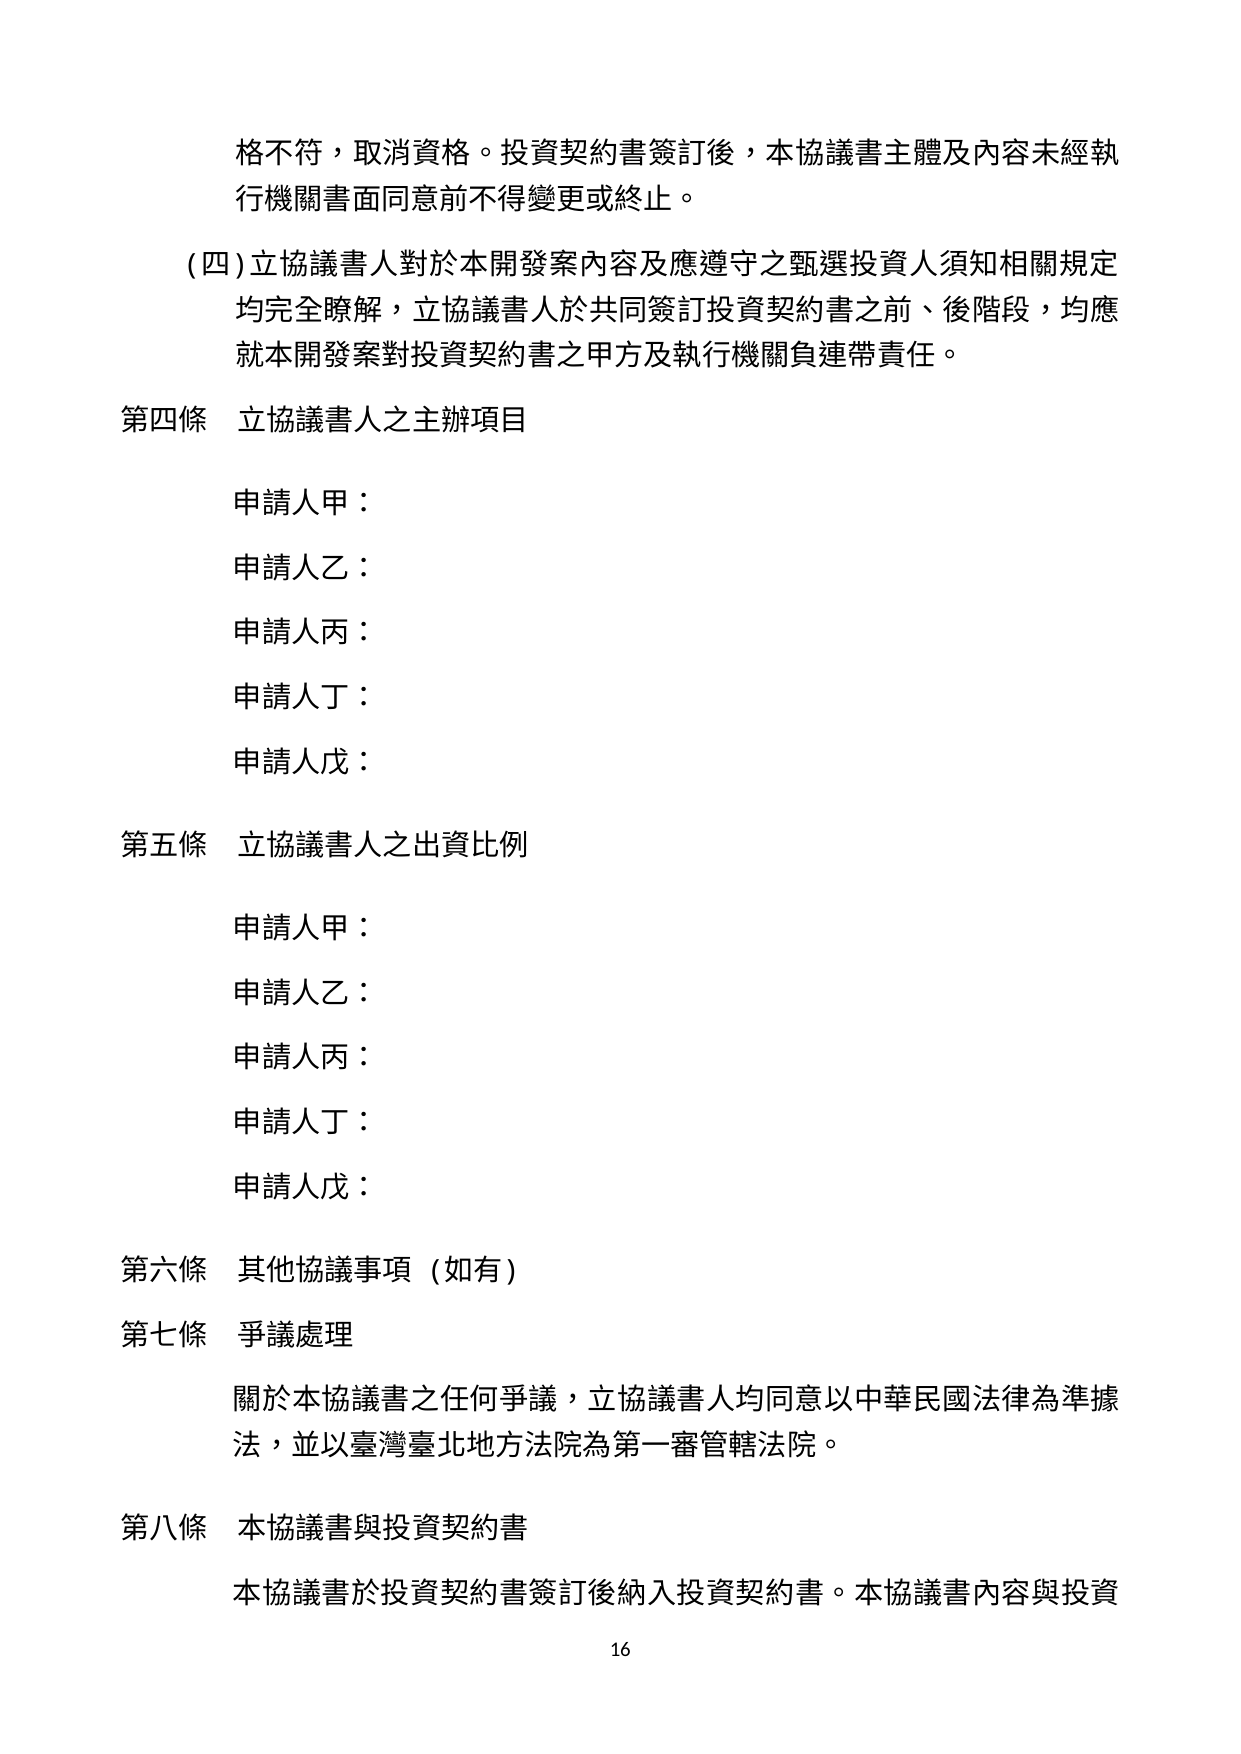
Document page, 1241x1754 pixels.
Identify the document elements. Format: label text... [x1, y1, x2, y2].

text 申請人乙： [233, 542, 1120, 587]
text 申請人乙： [233, 967, 1120, 1012]
text 申請人戊： [233, 735, 1120, 781]
text 申請人甲： [233, 902, 1120, 948]
text 第四條 立協議書人之主辦項目 [120, 394, 1120, 439]
text 申請人甲： [233, 477, 1120, 523]
text 第六條 其他協議事項 (如有) [120, 1244, 1120, 1289]
text 第七條 爭議處理 [120, 1308, 1120, 1354]
text 申請人丙： [233, 606, 1120, 652]
text 申請人戊： [233, 1160, 1120, 1206]
text 申請人丁： [233, 671, 1120, 717]
text 格不符，取消資格。投資契約書簽訂後，本協議書主體及內容未經執行機關書面同意前不得變更或終止。 [183, 127, 1120, 219]
text 第五條 立協議書人之出資比例 [120, 819, 1120, 864]
text 申請人丁： [233, 1096, 1120, 1142]
text 申請人丙： [233, 1031, 1120, 1077]
text (四)立協議書人對於本開發案內容及應遵守之甄選投資人須知相關規定均完全瞭解，立協議書人於共同簽訂投資契約書之前、後階段，均應就本開發案對投資契約書之甲方及執行機關負連帶責任。 [183, 237, 1120, 375]
text 第八條 本協議書與投資契約書 [120, 1502, 1120, 1548]
text 關於本協議書之任何爭議，立協議書人均同意以中華民國法律為準據法，並以臺灣臺北地方法院為第一審管轄法院。 [233, 1373, 1120, 1464]
text 本協議書於投資契約書簽訂後納入投資契約書。本協議書內容與投資 [233, 1567, 1120, 1612]
